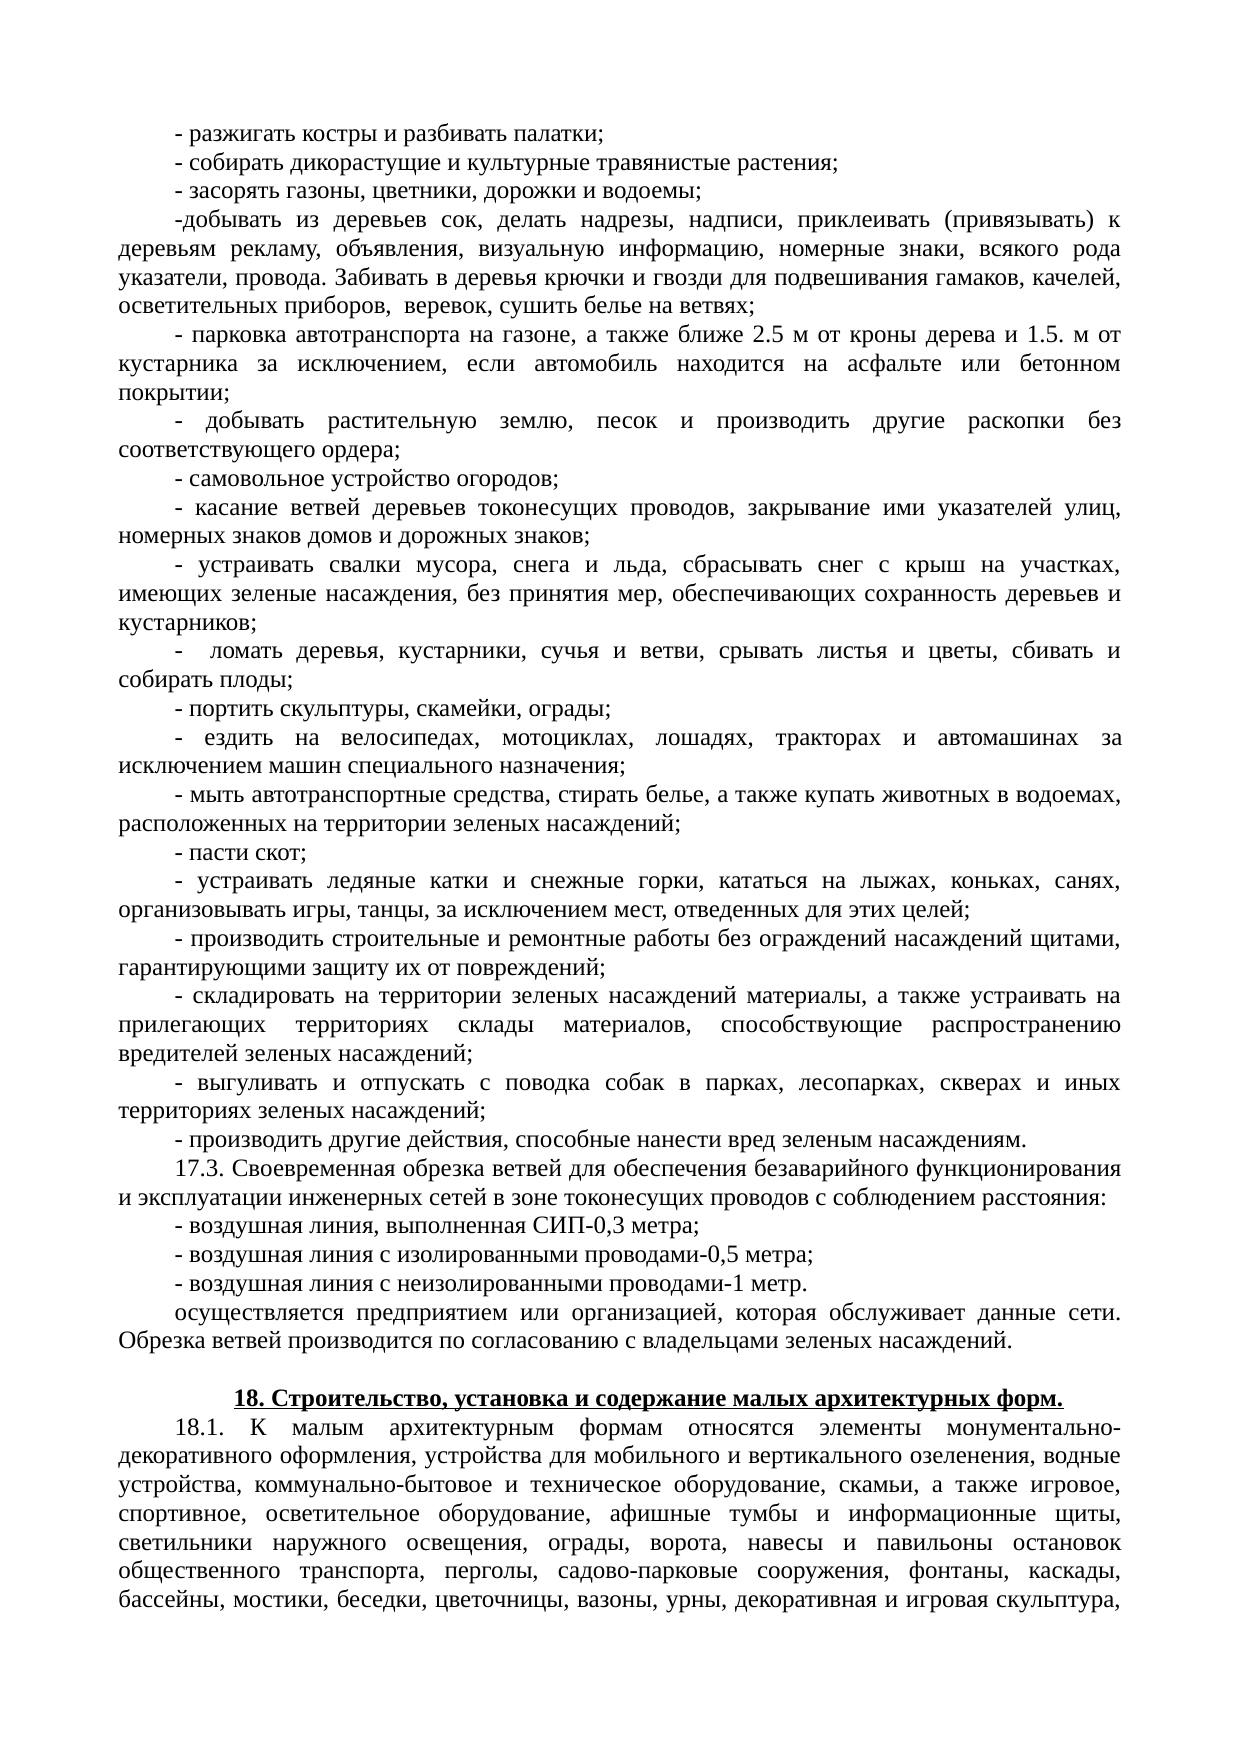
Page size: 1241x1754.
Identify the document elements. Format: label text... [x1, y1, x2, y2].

text - засорять газоны, цветники, дорожки и водоемы; [118, 176, 1122, 204]
text - устраивать ледяные катки и снежные горки, кататься на лыжах, коньках, санях, организовывать игры, танцы, за исключением мест, отведенных для этих целей; [118, 866, 1122, 923]
text - воздушная линия, выполненная СИП-0,3 метра; [118, 1211, 1122, 1239]
text - производить другие действия, способные нанести вред зеленым насаждениям. [118, 1124, 1122, 1153]
text - мыть автотранспортные средства, стирать белье, а также купать животных в водоемах, расположенных на территории зеленых насаждений; [118, 779, 1122, 837]
text - ломать деревья, кустарники, сучья и ветви, срывать листья и цветы, сбивать и собирать плоды; [118, 636, 1122, 693]
text 18.1. К малым архитектурным формам относятся элементы монументально-декоративного оформления, устройства для мобильного и вертикального озеленения, водные устройства, коммунально-бытовое и техническое оборудование, скамьи, а также игровое, спортивное, осветительное оборудование, афишные тумбы и информационные щиты, светильники наружного освещения, ограды, ворота, навесы и павильоны остановок общественного транспорта, перголы, садово-парковые сооружения, фонтаны, каскады, бассейны, мостики, беседки, цветочницы, вазоны, урны, декоративная и игровая скульптура, [118, 1412, 1122, 1613]
text - ездить на велосипедах, мотоциклах, лошадях, тракторах и автомашинах за исключением машин специального назначения; [118, 722, 1122, 779]
text -добывать из деревьев сок, делать надрезы, надписи, приклеивать (привязывать) к деревьям рекламу, объявления, визуальную информацию, номерные знаки, всякого рода указатели, провода. Забивать в деревья крючки и гвозди для подвешивания гамаков, качелей, осветительных приборов, веревок, сушить белье на ветвях; [118, 204, 1122, 319]
text 17.3. Своевременная обрезка ветвей для обеспечения безаварийного функционирования и эксплуатации инженерных сетей в зоне токонесущих проводов с соблюдением расстояния: [118, 1153, 1122, 1211]
text - добывать растительную землю, песок и производить другие раскопки без соответствующего ордера; [118, 406, 1122, 463]
text - касание ветвей деревьев токонесущих проводов, закрывание ими указателей улиц, номерных знаков домов и дорожных знаков; [118, 492, 1122, 549]
text - пасти скот; [118, 837, 1122, 866]
text 18. Строительство, установка и содержание малых архитектурных форм. [118, 1383, 1122, 1412]
text - портить скульптуры, скамейки, ограды; [118, 693, 1122, 722]
text - воздушная линия с изолированными проводами-0,5 метра; [118, 1239, 1122, 1268]
text - собирать дикорастущие и культурные травянистые растения; [118, 147, 1122, 176]
text осуществляется предприятием или организацией, которая обслуживает данные сети. Обрезка ветвей производится по согласованию с владельцами зеленых насаждений. [118, 1297, 1122, 1354]
text - выгуливать и отпускать с поводка собак в парках, лесопарках, скверах и иных территориях зеленых насаждений; [118, 1067, 1122, 1124]
text - складировать на территории зеленых насаждений материалы, а также устраивать на прилегающих территориях склады материалов, способствующие распространению вредителей зеленых насаждений; [118, 981, 1122, 1067]
text - самовольное устройство огородов; [118, 463, 1122, 492]
text - парковка автотранспорта на газоне, а также ближе 2.5 м от кроны дерева и 1.5. м от кустарника за исключением, если автомобиль находится на асфальте или бетонном покрытии; [118, 319, 1122, 406]
text - устраивать свалки мусора, снега и льда, сбрасывать снег с крыш на участках, имеющих зеленые насаждения, без принятия мер, обеспечивающих сохранность деревьев и кустарников; [118, 549, 1122, 636]
text - разжигать костры и разбивать палатки; [118, 118, 1122, 147]
text - воздушная линия с неизолированными проводами-1 метр. [118, 1268, 1122, 1297]
text - производить строительные и ремонтные работы без ограждений насаждений щитами, гарантирующими защиту их от повреждений; [118, 923, 1122, 981]
